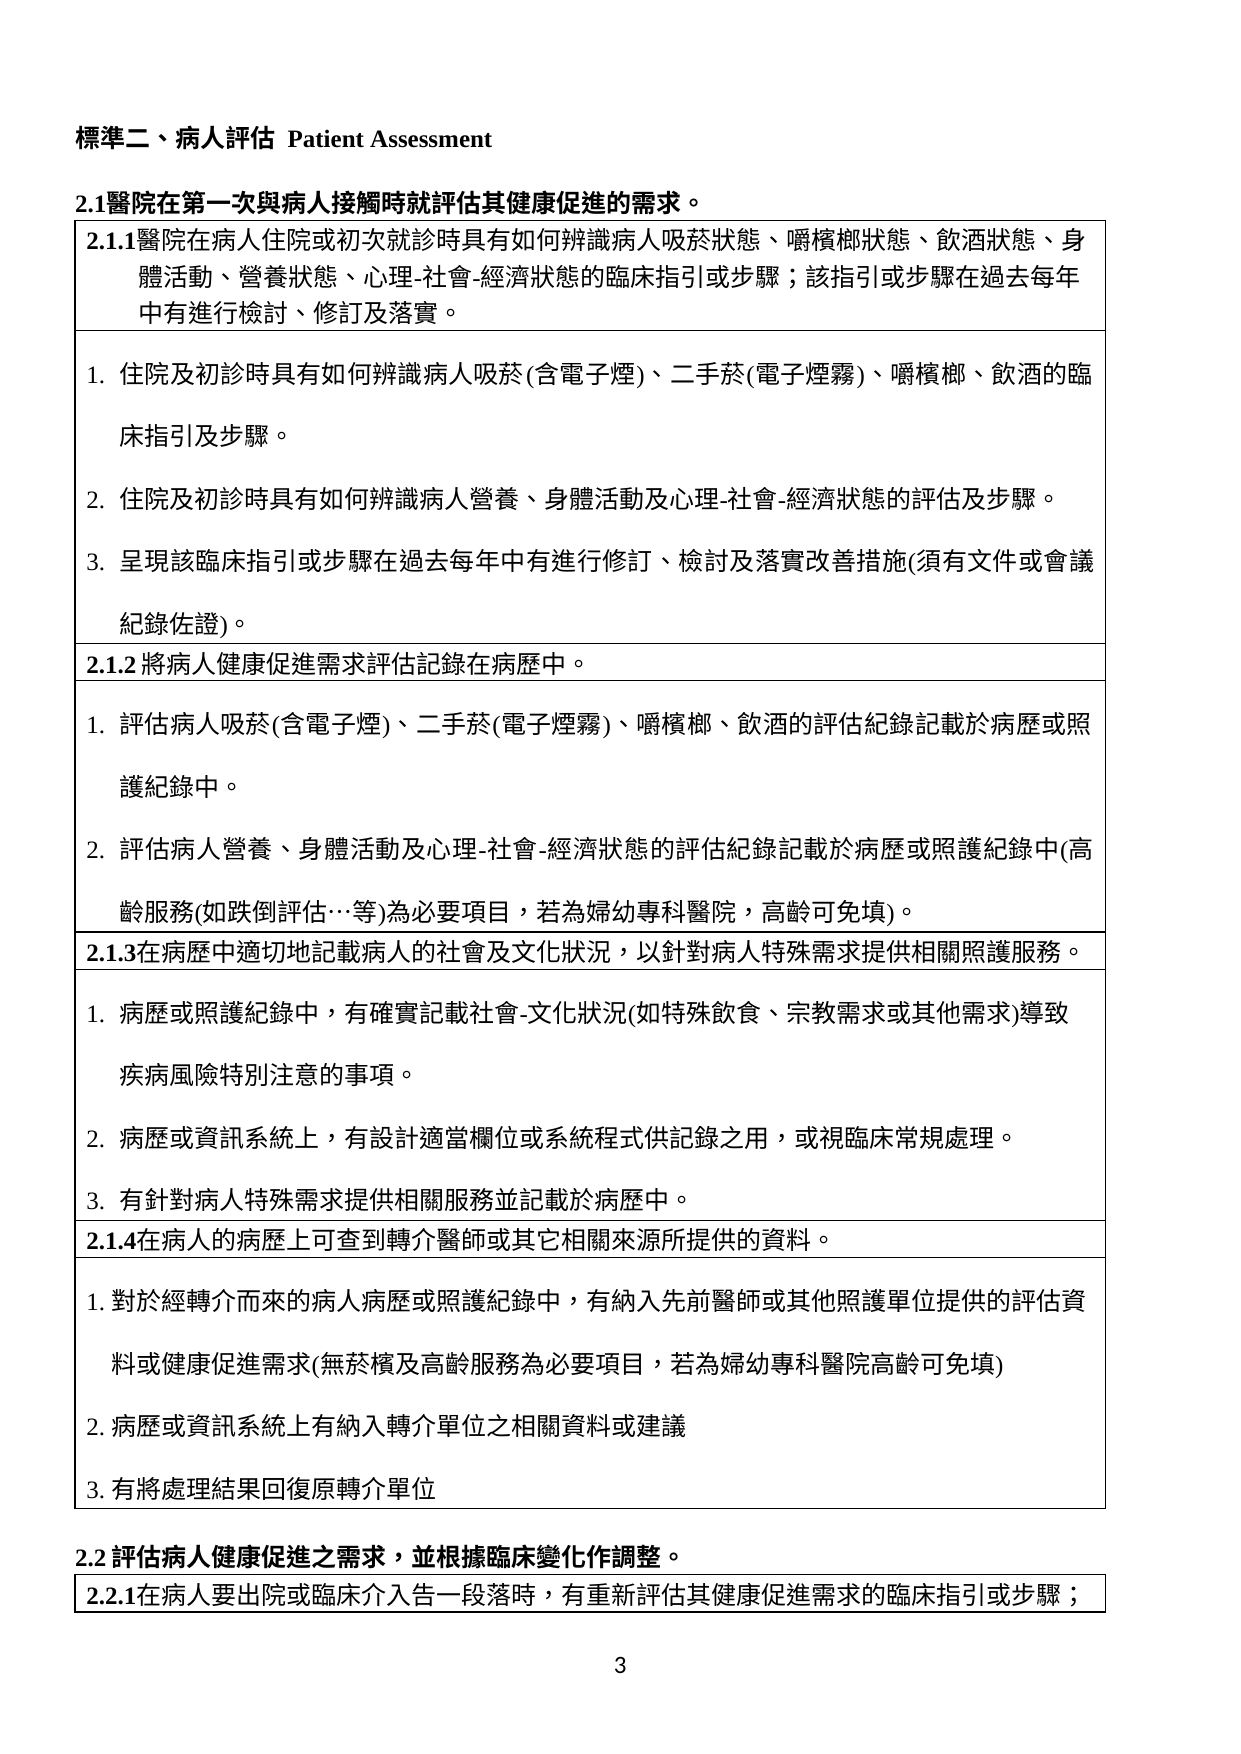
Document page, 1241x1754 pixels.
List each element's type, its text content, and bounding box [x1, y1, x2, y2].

table_cell 病歷或照護紀錄中，有確實記載社會-文化狀況(如特殊飲食、宗教需求或其他需求)導致疾病風險特別注意的事項。 病歷或資訊系統上，有設計適當欄位或系統程式供記錄之用，或視臨床常規處理。 有針對病人特殊需求提供相關服務並記載於病歷中。 [76, 970, 1105, 1220]
table_cell 2.1.2將病人健康促進需求評估記錄在病歷中。 [76, 644, 1105, 680]
table_cell 2.1.4在病人的病歷上可查到轉介醫師或其它相關來源所提供的資料。 [76, 1221, 1105, 1257]
table_header 2.2.1在病人要出院或臨床介入告一段落時，有重新評估其健康促進需求的臨床指引或步驟； [76, 1575, 1105, 1611]
table_cell 對於經轉介而來的病人病歷或照護紀錄中，有納入先前醫師或其他照護單位提供的評估資料或健康促進需求(無菸檳及高齡服務為必要項目，若為婦幼專科醫院高齡可免填) 病歷或資訊系統上有納入轉介單位之相關資料或建議 有將處理結果回復原轉介單位 [76, 1258, 1105, 1508]
table_header 2.1.1醫院在病人住院或初次就診時具有如何辨識病人吸菸狀態、嚼檳榔狀態、飲酒狀態、身體活動、營養狀態、心理-社會-經濟狀態的臨床指引或步驟；該指引或步驟在過去每年中有進行檢討、修訂及落實。 [76, 221, 1105, 329]
text 2.2評估病人健康促進之需求，並根據臨床變化作調整。 [75, 1538, 1165, 1574]
table_cell 評估病人吸菸(含電子煙)、二手菸(電子煙霧)、嚼檳榔、飲酒的評估紀錄記載於病歷或照護紀錄中。 評估病人營養、身體活動及心理-社會-經濟狀態的評估紀錄記載於病歷或照護紀錄中(高齡服務(如跌倒評估…等)為必要項目，若為婦幼專科醫院，高齡可免填)。 [76, 681, 1105, 931]
table_cell 2.1.3在病歷中適切地記載病人的社會及文化狀況，以針對病人特殊需求提供相關照護服務。 [76, 933, 1105, 969]
text 2.1醫院在第一次與病人接觸時就評估其健康促進的需求。 [75, 183, 1165, 220]
text 標準二、病人評估 Patient Assessment [75, 118, 1165, 155]
table_cell 住院及初診時具有如何辨識病人吸菸(含電子煙)、二手菸(電子煙霧)、嚼檳榔、飲酒的臨床指引及步驟。 住院及初診時具有如何辨識病人營養、身體活動及心理-社會-經濟狀態的評估及步驟。 呈現該臨床指引或步驟在過去每年中有進行修訂、檢討及落實改善措施(須有文件或會議紀錄佐證)。 [76, 331, 1105, 643]
